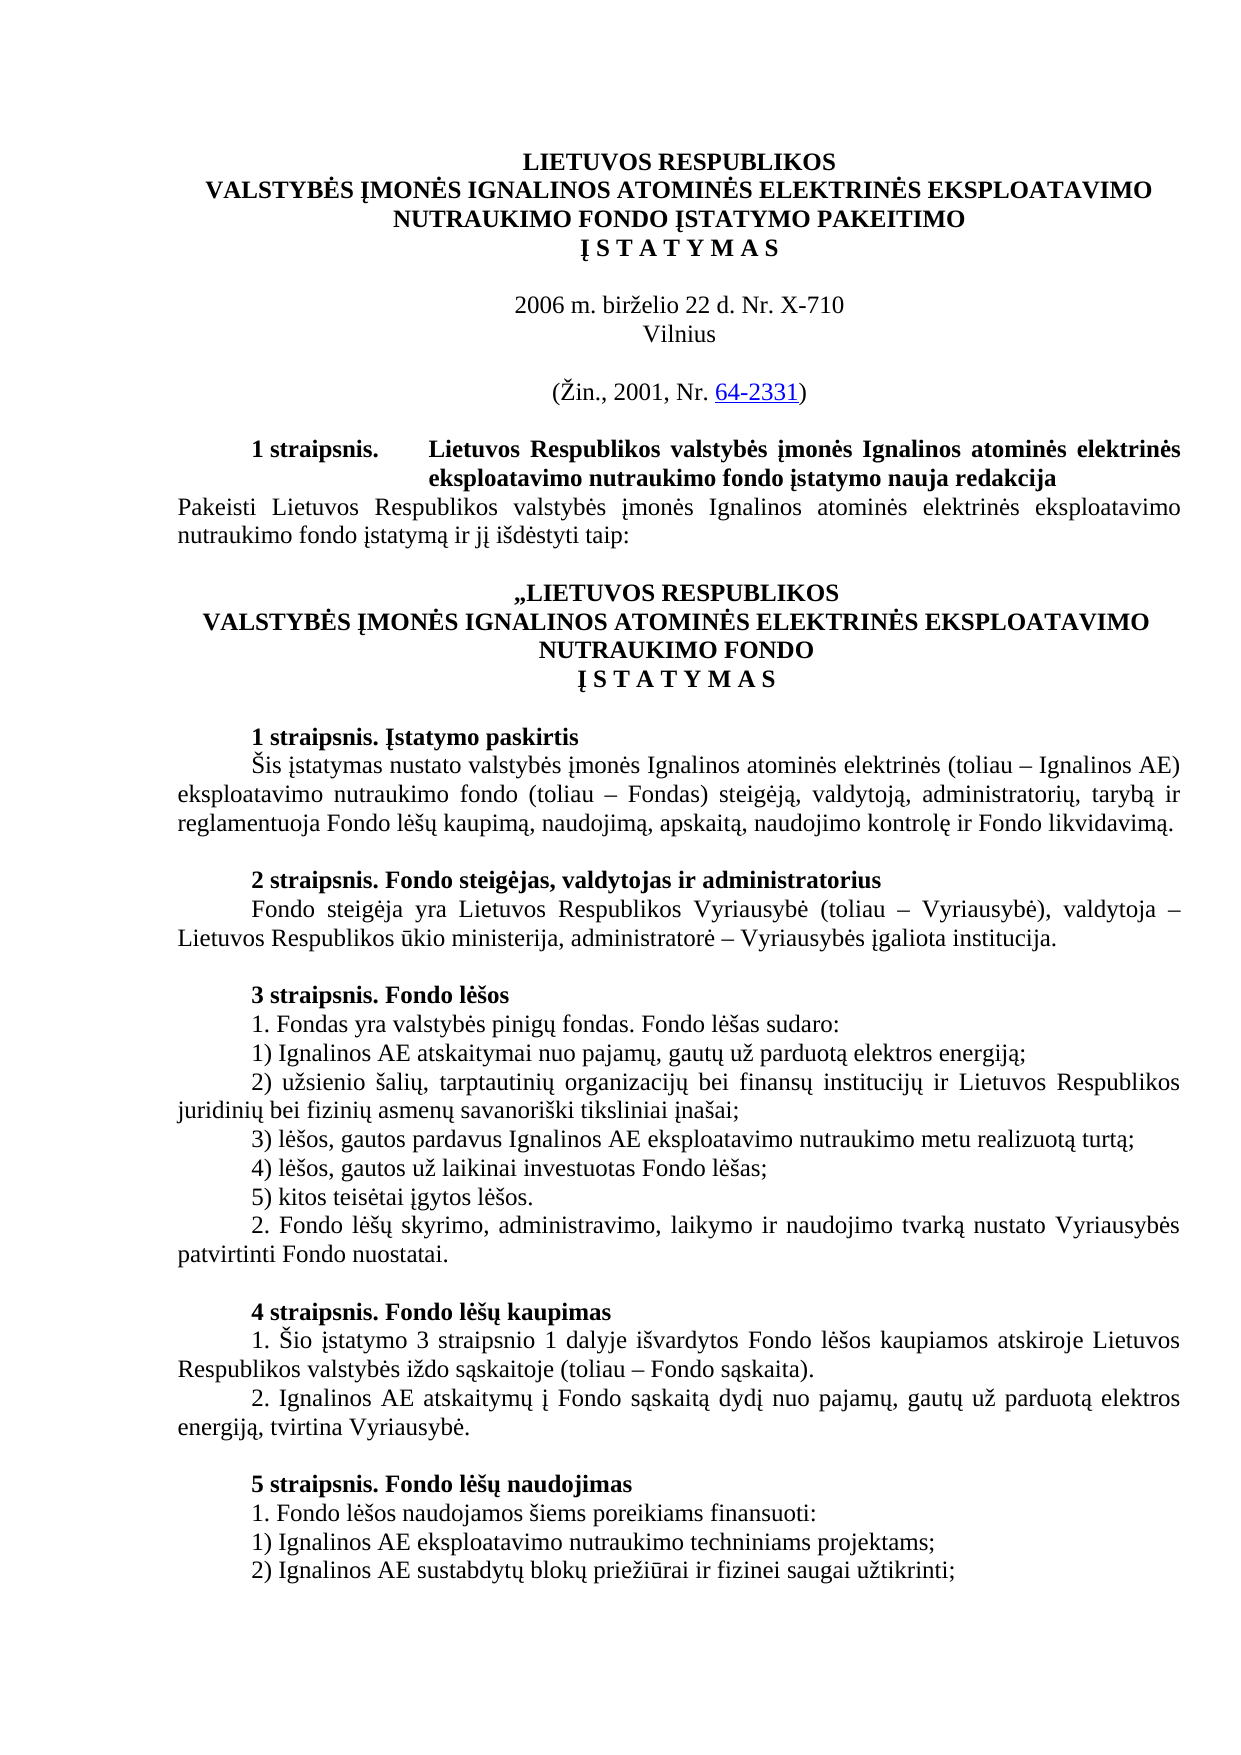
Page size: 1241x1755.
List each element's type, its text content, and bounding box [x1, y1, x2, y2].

text 5) kitos teisėtai įgytos lėšos. [177, 1182, 1181, 1211]
text Pakeisti Lietuvos Respublikos valstybės įmonės Ignalinos atominės elektrinės eksploatavimo nutraukimo fondo įstatymą ir jį išdėstyti taip: [177, 492, 1181, 549]
text 1) Ignalinos AE eksploatavimo nutraukimo techniniams projektams; [177, 1527, 1181, 1556]
text 1 straipsnis. Įstatymo paskirtis [177, 722, 1181, 751]
text 3) lėšos, gautos pardavus Ignalinos AE eksploatavimo nutraukimo metu realizuotą turtą; [177, 1124, 1181, 1153]
text 1. Fondo lėšos naudojamos šiems poreikiams finansuoti: [177, 1498, 1181, 1527]
text 5 straipsnis. Fondo lėšų naudojimas [177, 1469, 1181, 1498]
text 1) Ignalinos AE atskaitymai nuo pajamų, gautų už parduotą elektros energiją; [177, 1038, 1181, 1067]
text 2 straipsnis. Fondo steigėjas, valdytojas ir administratorius [177, 866, 1181, 894]
text 4 straipsnis. Fondo lėšų kaupimas [177, 1297, 1181, 1326]
text 1. Fondas yra valstybės pinigų fondas. Fondo lėšas sudaro: [177, 1009, 1181, 1038]
text VALSTYBĖS ĮMONĖS IGNALINOS ATOMINĖS ELEKTRINĖS EKSPLOATAVIMO NUTRAUKIMO FONDO ĮSTATYMO PAKEITIMO [177, 176, 1181, 233]
text (Žin., 2001, Nr. 64-2331) [177, 377, 1181, 406]
text 2) užsienio šalių, tarptautinių organizacijų bei finansų institucijų ir Lietuvos Respublikos juridinių bei fizinių asmenų savanoriški tiksliniai įnašai; [177, 1067, 1181, 1124]
text 1 straipsnis. Lietuvos Respublikos valstybės įmonės Ignalinos atominės elektrinės eksploatavimo nutraukimo fondo įstatymo nauja redakcija [251, 434, 1181, 492]
text 1. Šio įstatymo 3 straipsnio 1 dalyje išvardytos Fondo lėšos kaupiamos atskiroje Lietuvos Respublikos valstybės iždo sąskaitoje (toliau – Fondo sąskaita). [177, 1326, 1181, 1383]
text Šis įstatymas nustato valstybės įmonės Ignalinos atominės elektrinės (toliau – Ignalinos AE) eksploatavimo nutraukimo fondo (toliau – Fondas) steigėją, valdytoją, administratorių, tarybą ir reglamentuoja Fondo lėšų kaupimą, naudojimą, apskaitą, naudojimo kontrolę ir Fondo likvidavimą. [177, 751, 1181, 837]
text 2. Ignalinos AE atskaitymų į Fondo sąskaitą dydį nuo pajamų, gautų už parduotą elektros energiją, tvirtina Vyriausybė. [177, 1383, 1181, 1441]
text Vilnius [177, 319, 1181, 348]
text „LIETUVOS RESPUBLIKOS VALSTYBĖS ĮMONĖS IGNALINOS ATOMINĖS ELEKTRINĖS EKSPLOATAVIMO NUTRAUKIMO FONDO ĮSTATYMAS [171, 578, 1181, 693]
text 2) Ignalinos AE sustabdytų blokų priežiūrai ir fizinei saugai užtikrinti; [177, 1556, 1181, 1584]
text 2. Fondo lėšų skyrimo, administravimo, laikymo ir naudojimo tvarką nustato Vyriausybės patvirtinti Fondo nuostatai. [177, 1211, 1181, 1268]
text 4) lėšos, gautos už laikinai investuotas Fondo lėšas; [177, 1153, 1181, 1182]
text Fondo steigėja yra Lietuvos Respublikos Vyriausybė (toliau – Vyriausybė), valdytoja – Lietuvos Respublikos ūkio ministerija, administratorė – Vyriausybės įgaliota institucija. [177, 894, 1181, 952]
text 3 straipsnis. Fondo lėšos [177, 981, 1181, 1009]
text Į S T A T Y M A S [177, 233, 1181, 262]
text LIETUVOS RESPUBLIKOS [177, 147, 1181, 176]
text 2006 m. birželio 22 d. Nr. X-710 [177, 291, 1181, 319]
